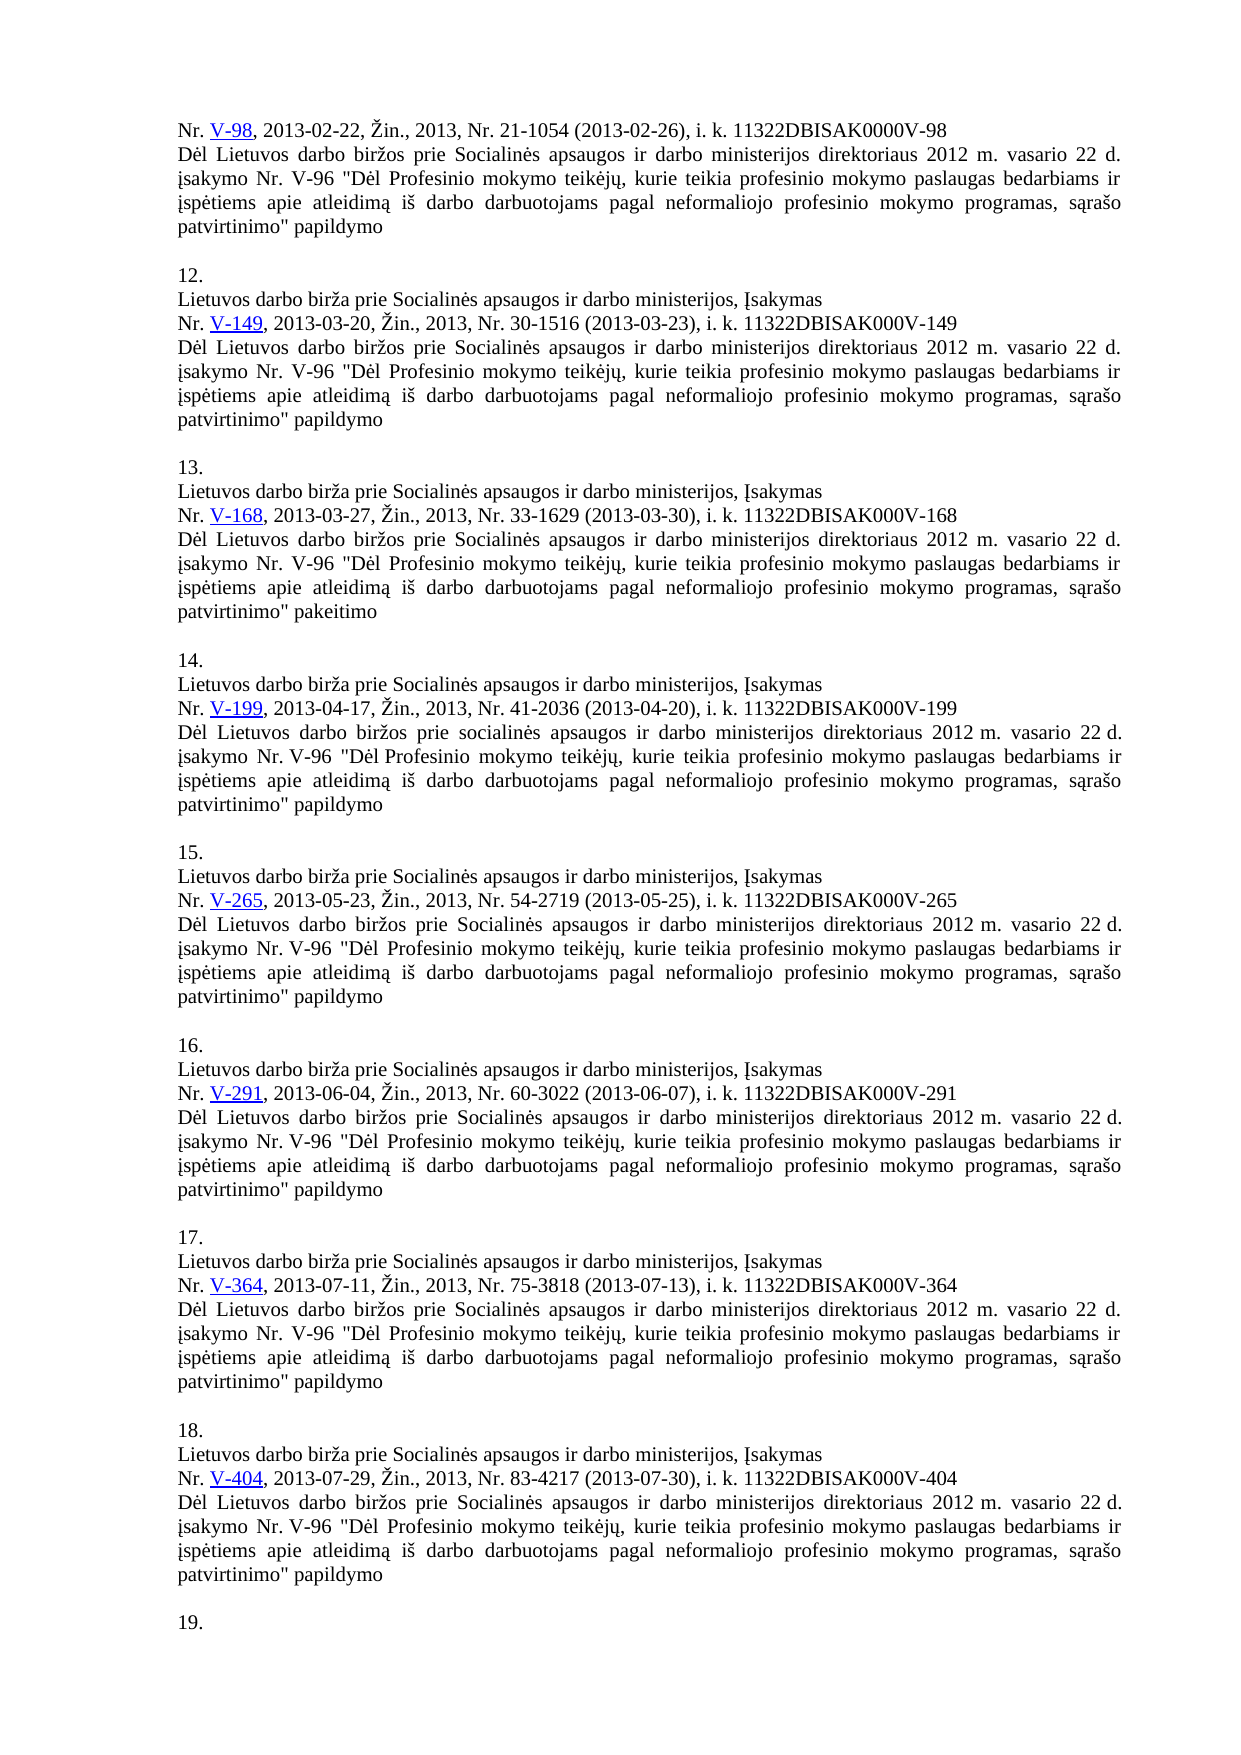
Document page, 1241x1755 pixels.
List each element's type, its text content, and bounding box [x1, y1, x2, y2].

text Lietuvos darbo birža prie Socialinės apsaugos ir darbo ministerijos, Įsakymas [177, 287, 1122, 311]
text Dėl Lietuvos darbo biržos prie Socialinės apsaugos ir darbo ministerijos direktoriaus 2012 m. vasario 22 d. įsakymo Nr. V-96 "Dėl Profesinio mokymo teikėjų, kurie teikia profesinio mokymo paslaugas bedarbiams ir įspėtiems apie atleidimą iš darbo darbuotojams pagal neformaliojo profesinio mokymo programas, sąrašo patvirtinimo" papildymo [177, 912, 1122, 1008]
text Dėl Lietuvos darbo biržos prie socialinės apsaugos ir darbo ministerijos direktoriaus 2012 m. vasario 22 d. įsakymo Nr. V-96 "Dėl Profesinio mokymo teikėjų, kurie teikia profesinio mokymo paslaugas bedarbiams ir įspėtiems apie atleidimą iš darbo darbuotojams pagal neformaliojo profesinio mokymo programas, sąrašo patvirtinimo" papildymo [177, 720, 1122, 816]
text Dėl Lietuvos darbo biržos prie Socialinės apsaugos ir darbo ministerijos direktoriaus 2012 m. vasario 22 d. įsakymo Nr. V-96 "Dėl Profesinio mokymo teikėjų, kurie teikia profesinio mokymo paslaugas bedarbiams ir įspėtiems apie atleidimą iš darbo darbuotojams pagal neformaliojo profesinio mokymo programas, sąrašo patvirtinimo" papildymo [177, 335, 1122, 431]
text Nr. V-149, 2013-03-20, Žin., 2013, Nr. 30-1516 (2013-03-23), i. k. 11322DBISAK000V-149 [177, 311, 1122, 335]
text Lietuvos darbo birža prie Socialinės apsaugos ir darbo ministerijos, Įsakymas [177, 672, 1122, 696]
text Lietuvos darbo birža prie Socialinės apsaugos ir darbo ministerijos, Įsakymas [177, 864, 1122, 888]
text Dėl Lietuvos darbo biržos prie Socialinės apsaugos ir darbo ministerijos direktoriaus 2012 m. vasario 22 d. įsakymo Nr. V-96 "Dėl Profesinio mokymo teikėjų, kurie teikia profesinio mokymo paslaugas bedarbiams ir įspėtiems apie atleidimą iš darbo darbuotojams pagal neformaliojo profesinio mokymo programas, sąrašo patvirtinimo" papildymo [177, 142, 1122, 238]
text 15. [177, 840, 1122, 864]
text Dėl Lietuvos darbo biržos prie Socialinės apsaugos ir darbo ministerijos direktoriaus 2012 m. vasario 22 d. įsakymo Nr. V-96 "Dėl Profesinio mokymo teikėjų, kurie teikia profesinio mokymo paslaugas bedarbiams ir įspėtiems apie atleidimą iš darbo darbuotojams pagal neformaliojo profesinio mokymo programas, sąrašo patvirtinimo" papildymo [177, 1490, 1122, 1586]
text 14. [177, 647, 1122, 672]
text Nr. V-404, 2013-07-29, Žin., 2013, Nr. 83-4217 (2013-07-30), i. k. 11322DBISAK000V-404 [177, 1466, 1122, 1490]
text Dėl Lietuvos darbo biržos prie Socialinės apsaugos ir darbo ministerijos direktoriaus 2012 m. vasario 22 d. įsakymo Nr. V-96 "Dėl Profesinio mokymo teikėjų, kurie teikia profesinio mokymo paslaugas bedarbiams ir įspėtiems apie atleidimą iš darbo darbuotojams pagal neformaliojo profesinio mokymo programas, sąrašo patvirtinimo" papildymo [177, 1105, 1122, 1201]
text 13. [177, 455, 1122, 479]
text 16. [177, 1032, 1122, 1057]
text 18. [177, 1417, 1122, 1442]
text Lietuvos darbo birža prie Socialinės apsaugos ir darbo ministerijos, Įsakymas [177, 1249, 1122, 1273]
text 19. [177, 1610, 1122, 1634]
text Nr. V-199, 2013-04-17, Žin., 2013, Nr. 41-2036 (2013-04-20), i. k. 11322DBISAK000V-199 [177, 696, 1122, 720]
text Lietuvos darbo birža prie Socialinės apsaugos ir darbo ministerijos, Įsakymas [177, 1442, 1122, 1466]
text Lietuvos darbo birža prie Socialinės apsaugos ir darbo ministerijos, Įsakymas [177, 479, 1122, 503]
text Nr. V-265, 2013-05-23, Žin., 2013, Nr. 54-2719 (2013-05-25), i. k. 11322DBISAK000V-265 [177, 888, 1122, 912]
text Lietuvos darbo birža prie Socialinės apsaugos ir darbo ministerijos, Įsakymas [177, 1057, 1122, 1081]
text 17. [177, 1225, 1122, 1249]
text Dėl Lietuvos darbo biržos prie Socialinės apsaugos ir darbo ministerijos direktoriaus 2012 m. vasario 22 d. įsakymo Nr. V-96 "Dėl Profesinio mokymo teikėjų, kurie teikia profesinio mokymo paslaugas bedarbiams ir įspėtiems apie atleidimą iš darbo darbuotojams pagal neformaliojo profesinio mokymo programas, sąrašo patvirtinimo" papildymo [177, 1297, 1122, 1393]
text Nr. V-168, 2013-03-27, Žin., 2013, Nr. 33-1629 (2013-03-30), i. k. 11322DBISAK000V-168 [177, 503, 1122, 527]
text Dėl Lietuvos darbo biržos prie Socialinės apsaugos ir darbo ministerijos direktoriaus 2012 m. vasario 22 d. įsakymo Nr. V-96 "Dėl Profesinio mokymo teikėjų, kurie teikia profesinio mokymo paslaugas bedarbiams ir įspėtiems apie atleidimą iš darbo darbuotojams pagal neformaliojo profesinio mokymo programas, sąrašo patvirtinimo" pakeitimo [177, 527, 1122, 623]
text Nr. V-364, 2013-07-11, Žin., 2013, Nr. 75-3818 (2013-07-13), i. k. 11322DBISAK000V-364 [177, 1273, 1122, 1297]
text 12. [177, 262, 1122, 287]
text Nr. V-291, 2013-06-04, Žin., 2013, Nr. 60-3022 (2013-06-07), i. k. 11322DBISAK000V-291 [177, 1081, 1122, 1105]
text Nr. V-98, 2013-02-22, Žin., 2013, Nr. 21-1054 (2013-02-26), i. k. 11322DBISAK0000V-98 [177, 118, 1122, 142]
